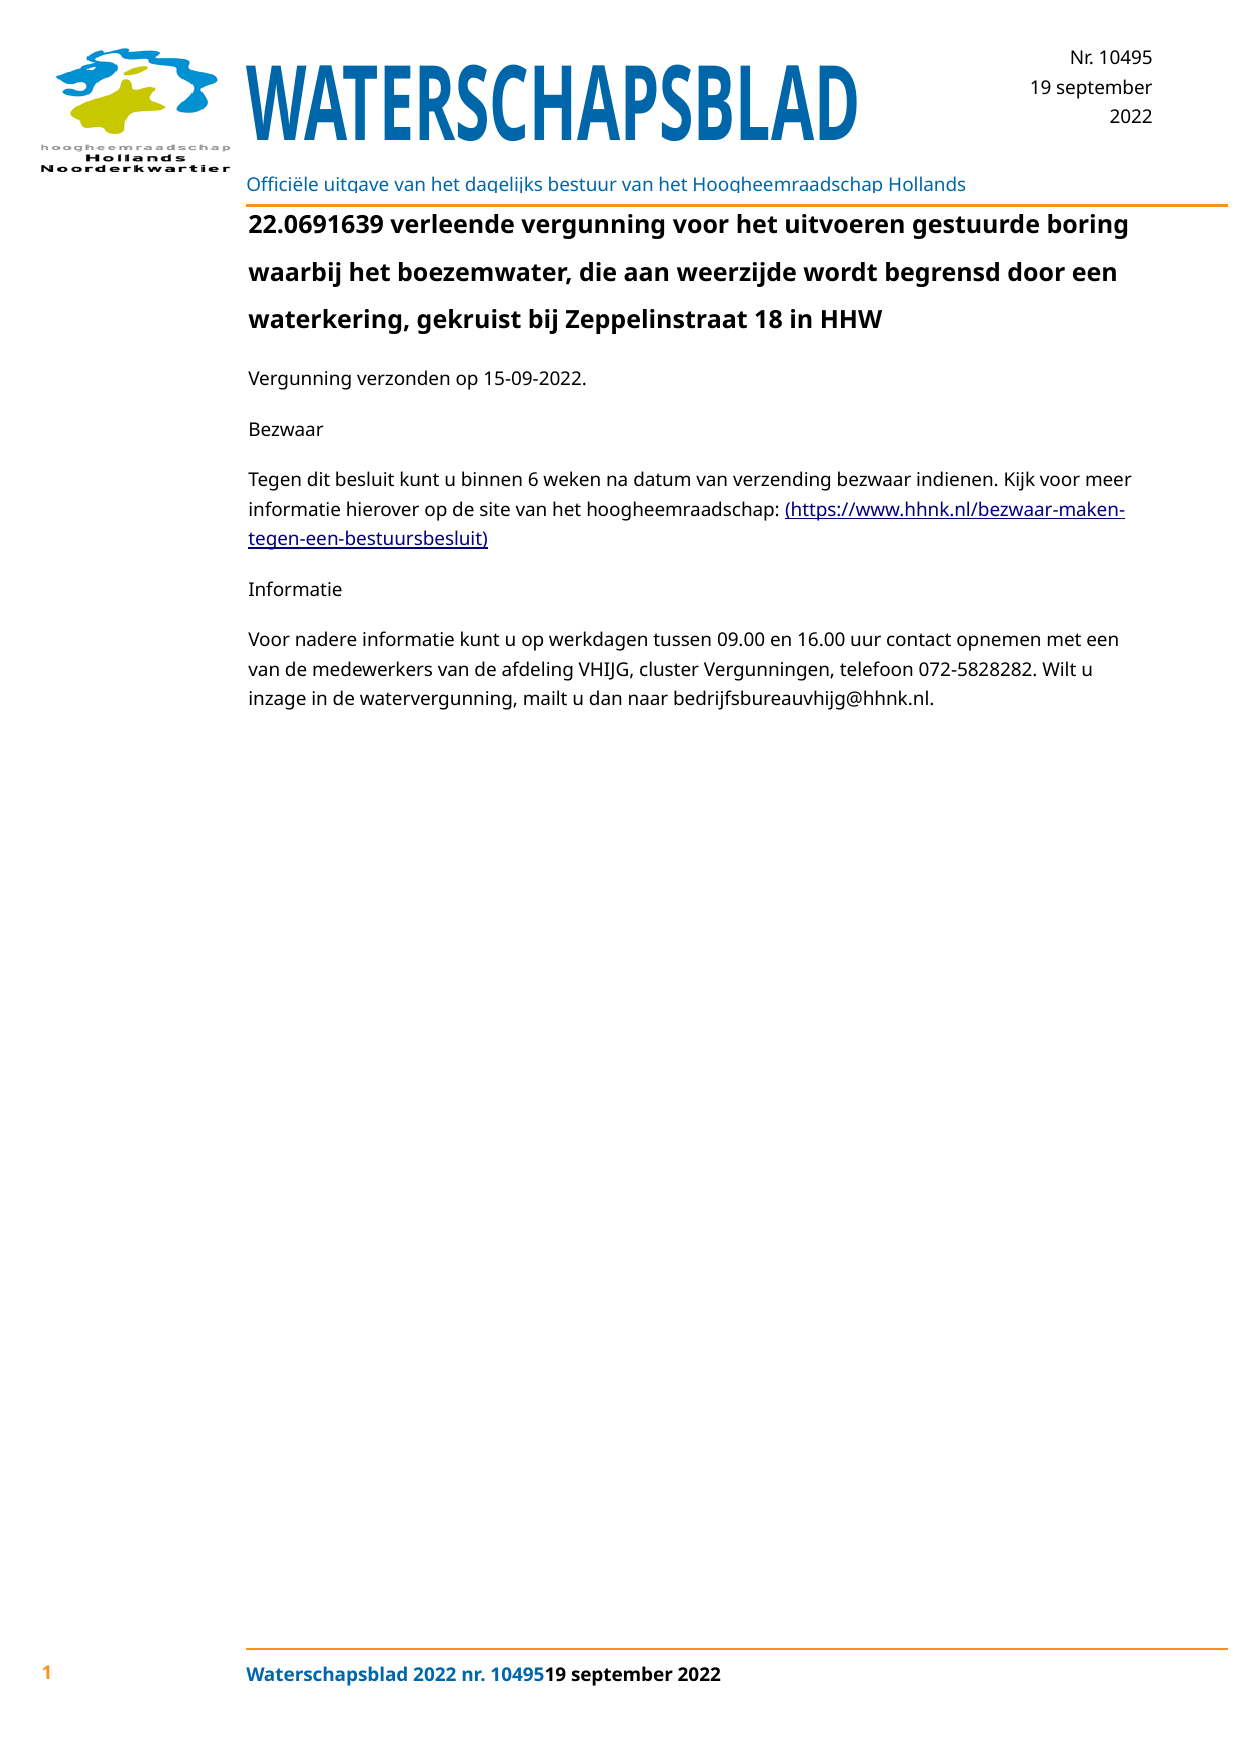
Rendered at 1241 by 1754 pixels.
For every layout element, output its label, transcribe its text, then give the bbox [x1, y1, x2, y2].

text Bezwaar [248, 416, 1152, 442]
text Voor nadere informatie kunt u op werkdagen tussen 09.00 en 16.00 uur contact opnemen met een van de medewerkers van de afdeling VHIJG, cluster Vergunningen, telefoon 072-5828282. Wilt u inzage in de watervergunning, mailt u dan naar bedrijfsbureauvhijg@hhnk.nl. [248, 626, 1152, 711]
text Informatie [248, 576, 1152, 602]
text Tegen dit besluit kunt u binnen 6 weken na datum van verzending bezwaar indienen. Kijk voor meer informatie hierover op de site van het hoogheemraadschap: (https://www.hhnk.nl/bezwaar-maken-tegen-een-bestuursbesluit) [248, 466, 1152, 551]
text 22.0691639 verleende vergunning voor het uitvoeren gestuurde boring waarbij het boezemwater, die aan weerzijde wordt begrensd door een waterkering, gekruist bij Zeppelinstraat 18 in HHW [248, 207, 1152, 336]
text Vergunning verzonden op 15-09-2022. [248, 366, 1152, 391]
picture [41, 47, 231, 172]
